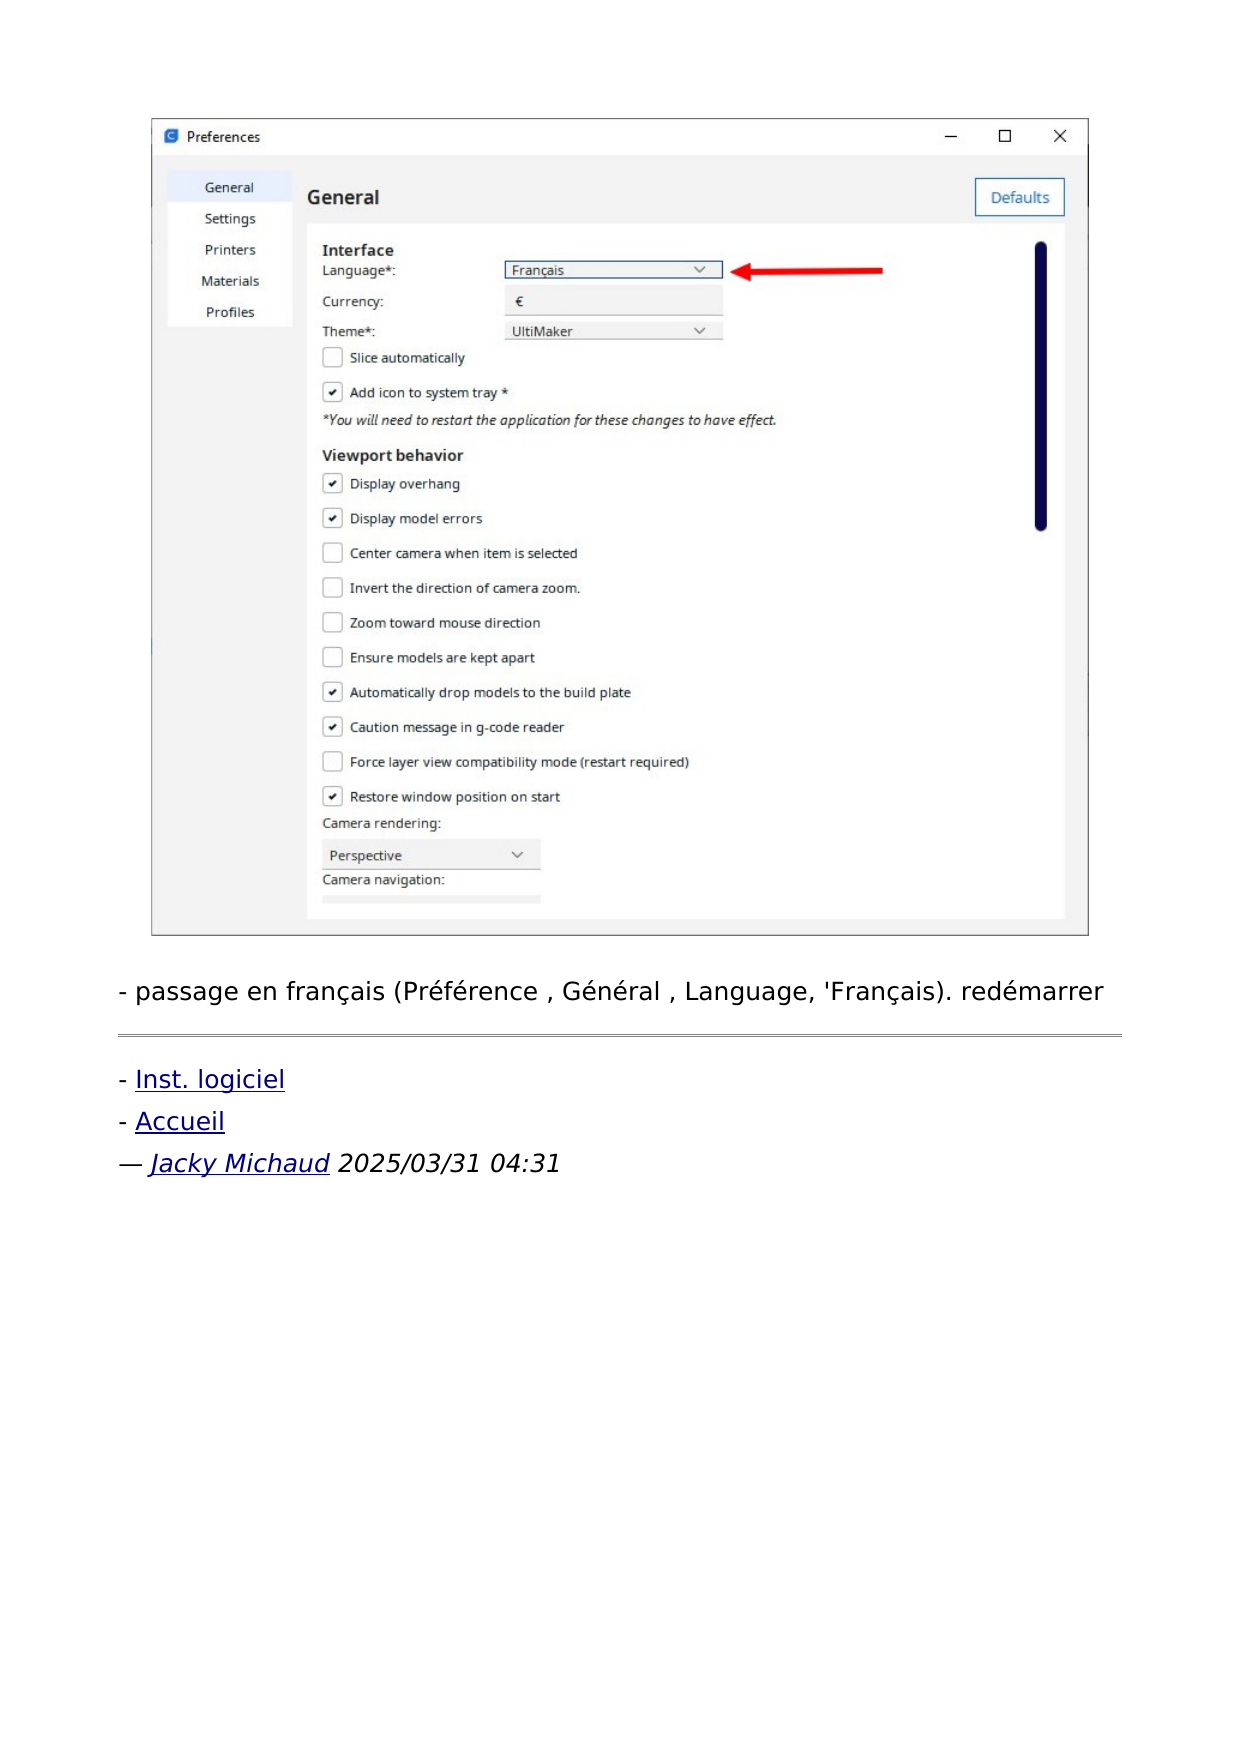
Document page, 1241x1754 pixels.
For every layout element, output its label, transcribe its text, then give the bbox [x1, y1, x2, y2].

text - Accueil [118, 1107, 1122, 1136]
text - passage en français (Préférence , Général , Language, 'Français). redémarrer [118, 977, 1122, 1007]
text - Inst. logiciel [118, 1065, 1122, 1094]
picture [151, 118, 1089, 936]
text — Jacky Michaud 2025/03/31 04:31 [118, 1149, 1122, 1178]
